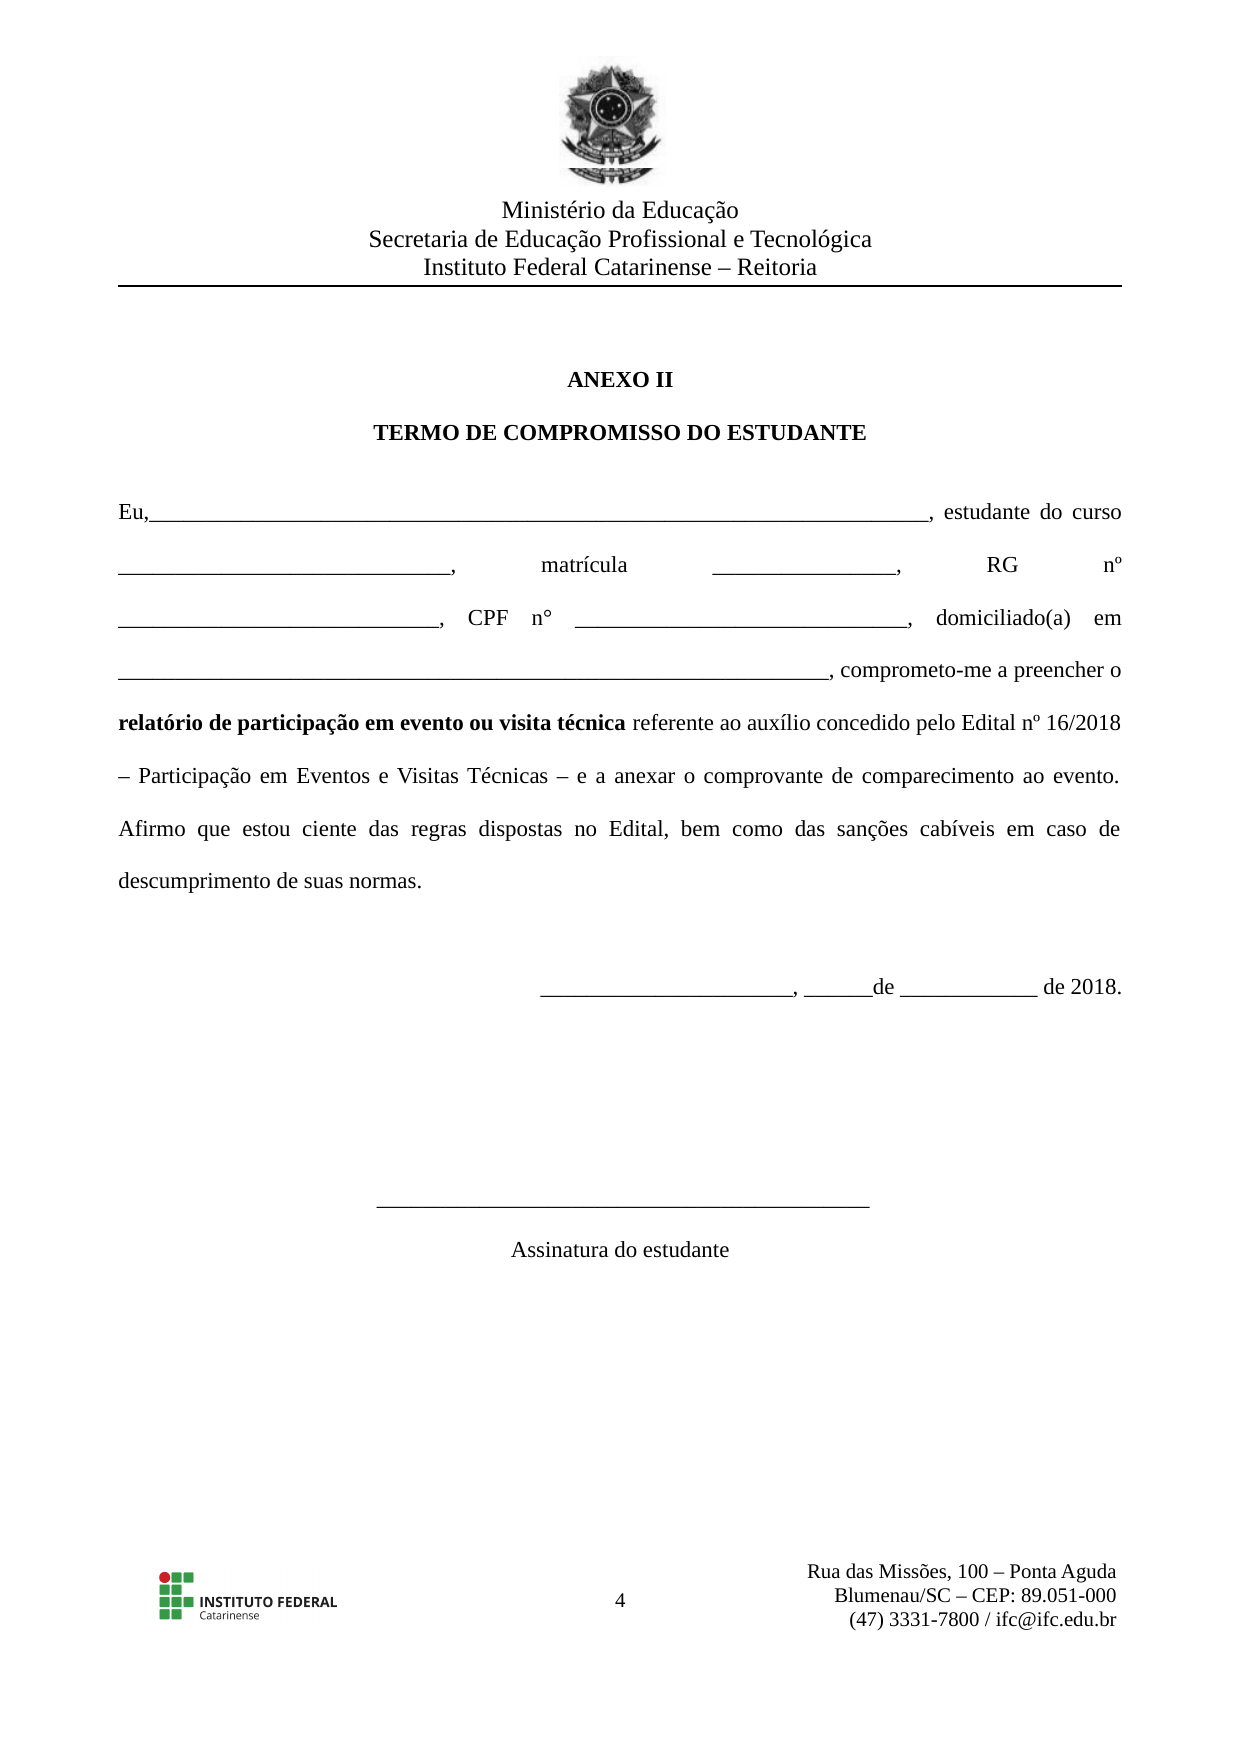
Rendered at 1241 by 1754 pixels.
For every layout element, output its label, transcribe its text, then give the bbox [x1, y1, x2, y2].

text Assinatura do estudante [118, 1236, 1122, 1263]
text TERMO DE COMPROMISSO DO ESTUDANTE [118, 419, 1122, 446]
text ______________________, ______de ____________ de 2018. [118, 973, 1122, 999]
text ___________________________________________ [118, 1183, 1122, 1210]
text ANEXO II [118, 367, 1122, 393]
text Eu,____________________________________________________________________, estudante do curso _____________________________, matrícula ________________, RG nº ____________________________, CPF n° _____________________________, domiciliado(a) em ______________________________________________________________, comprometo-me a preencher o relatório de participação em evento ou visita técnica referente ao auxílio concedido pelo Edital nº 16/2018 – Participação em Eventos e Visitas Técnicas – e a anexar o comprovante de comparecimento ao evento. Afirmo que estou ciente das regras dispostas no Edital, bem como das sanções cabíveis em caso de descumprimento de suas normas. [118, 498, 1122, 894]
